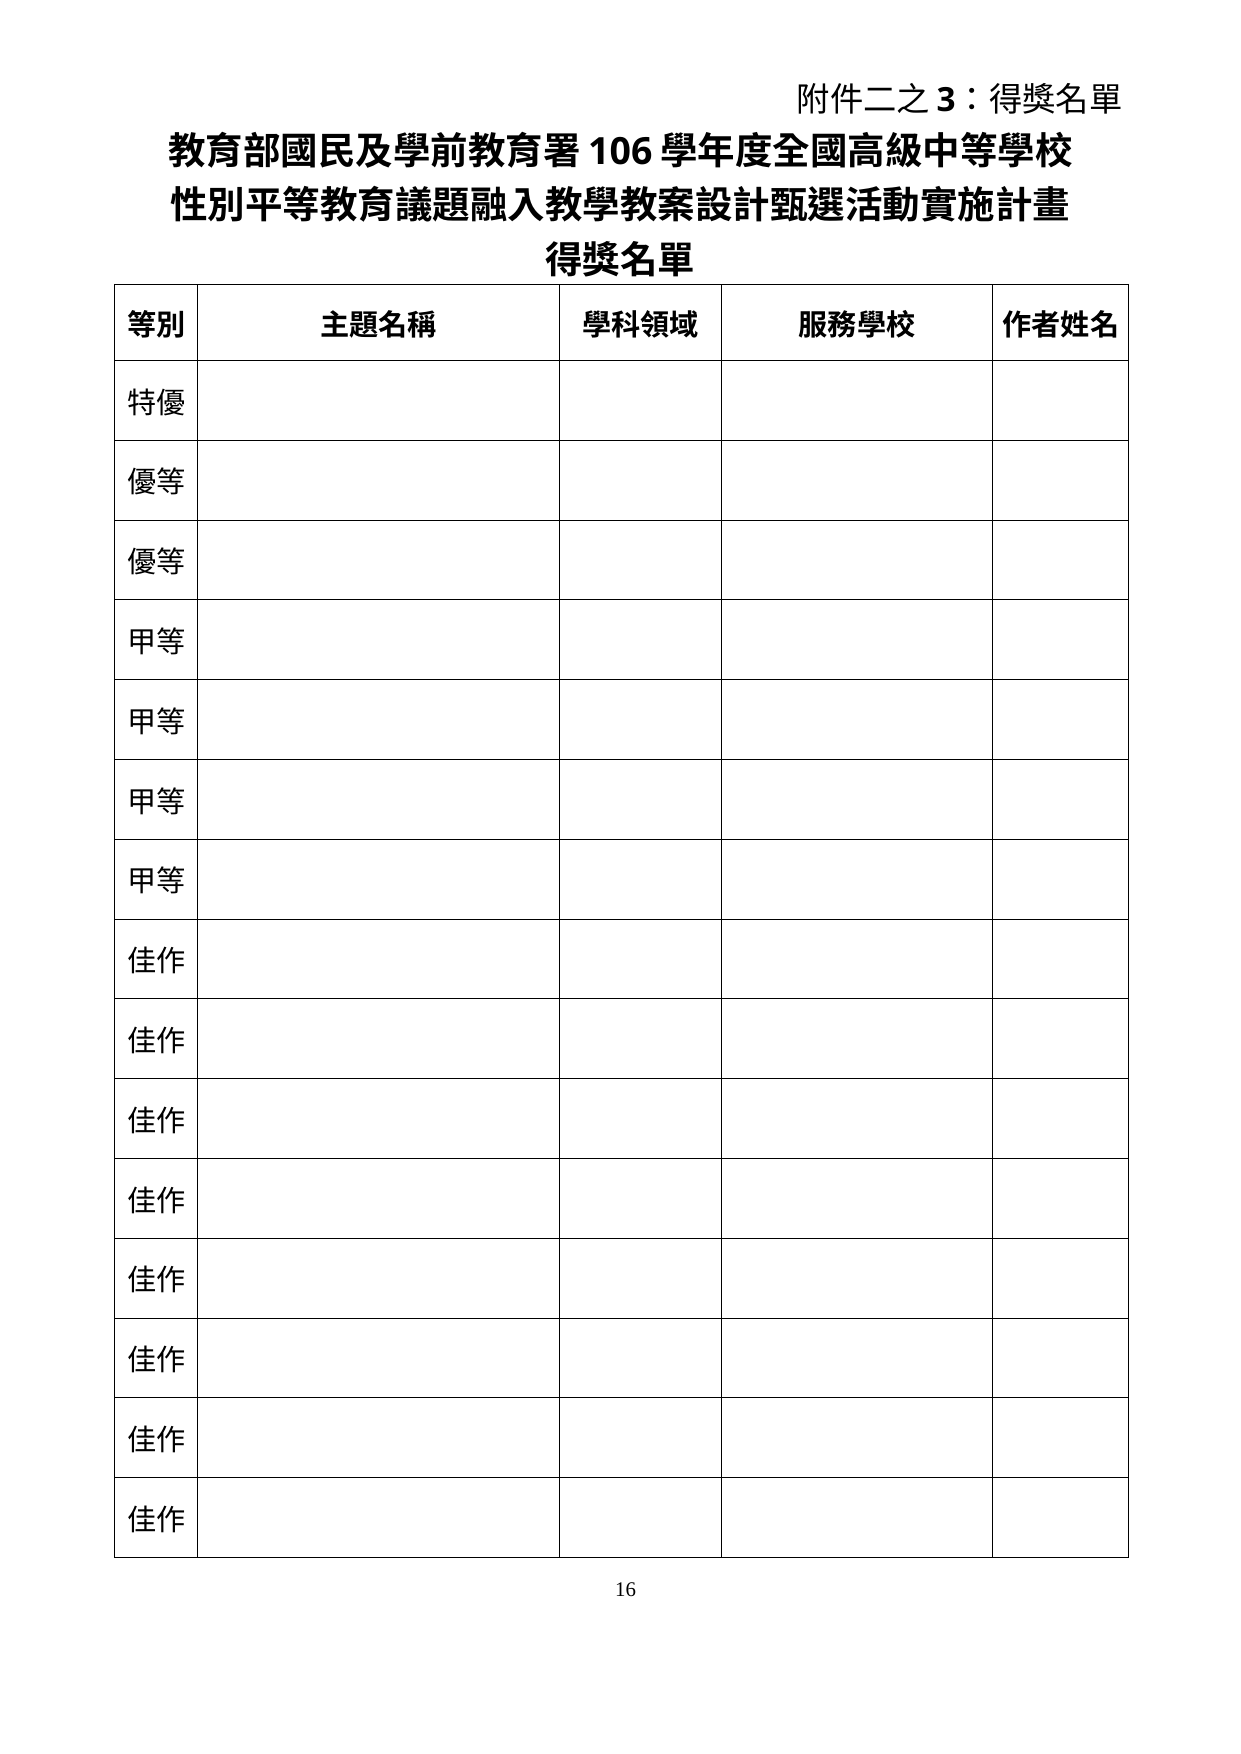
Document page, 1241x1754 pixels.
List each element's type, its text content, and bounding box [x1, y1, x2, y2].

table_cell [198, 1079, 559, 1158]
text 附件二之3：得獎名單 [118, 72, 1122, 121]
table_cell 特優 [115, 361, 197, 440]
table_cell [198, 1239, 559, 1317]
table_cell [993, 1079, 1128, 1158]
table_cell [993, 1159, 1128, 1238]
table_cell [993, 680, 1128, 759]
table_cell 佳作 [115, 1319, 197, 1397]
table_cell 甲等 [115, 600, 197, 679]
table_cell 佳作 [115, 1398, 197, 1477]
table_cell [722, 1159, 992, 1238]
table_header 服務學校 [722, 285, 992, 360]
table_cell [993, 840, 1128, 918]
table_cell [993, 361, 1128, 440]
table_cell [722, 600, 992, 679]
table_cell [560, 1398, 721, 1477]
table_cell [722, 1478, 992, 1557]
table_cell [560, 521, 721, 599]
table_cell [560, 760, 721, 839]
table_cell [198, 1398, 559, 1477]
table_cell [993, 760, 1128, 839]
table_cell [722, 1398, 992, 1477]
table_cell [722, 361, 992, 440]
table_cell [993, 999, 1128, 1078]
table_header 作者姓名 [993, 285, 1128, 360]
table_cell [993, 920, 1128, 998]
table_cell 佳作 [115, 999, 197, 1078]
table_cell [560, 1159, 721, 1238]
table_header 學科領域 [560, 285, 721, 360]
table_cell 佳作 [115, 1239, 197, 1317]
table_cell 佳作 [115, 1079, 197, 1158]
table_cell [198, 600, 559, 679]
table_cell [198, 840, 559, 918]
table_header 主題名稱 [198, 285, 559, 360]
table_cell [722, 999, 992, 1078]
table_cell [993, 600, 1128, 679]
table_cell 佳作 [115, 920, 197, 998]
table_cell 佳作 [115, 1478, 197, 1557]
table_cell [198, 1478, 559, 1557]
table_cell [198, 1159, 559, 1238]
table_cell [993, 441, 1128, 519]
table_cell [560, 441, 721, 519]
table_cell [560, 680, 721, 759]
table_cell [722, 521, 992, 599]
table_cell [993, 1398, 1128, 1477]
table_cell [722, 680, 992, 759]
table_cell [722, 1079, 992, 1158]
table_cell [560, 920, 721, 998]
table_cell [993, 1478, 1128, 1557]
table_cell 佳作 [115, 1159, 197, 1238]
table_cell [198, 521, 559, 599]
table_cell [722, 840, 992, 918]
table_cell [560, 1478, 721, 1557]
table_cell [198, 361, 559, 440]
text 性別平等教育議題融入教學教案設計甄選活動實施計畫 [118, 175, 1122, 230]
table_cell [560, 361, 721, 440]
table_cell [560, 1239, 721, 1317]
table_cell [198, 441, 559, 519]
table_cell 甲等 [115, 760, 197, 839]
table_cell 甲等 [115, 680, 197, 759]
table_cell [722, 441, 992, 519]
table_cell [993, 1319, 1128, 1397]
table_cell [560, 999, 721, 1078]
table_cell [722, 1319, 992, 1397]
table_cell [198, 680, 559, 759]
table_cell [560, 1319, 721, 1397]
table_cell [198, 999, 559, 1078]
table_header 等別 [115, 285, 197, 360]
text 教育部國民及學前教育署106學年度全國高級中等學校 [118, 121, 1122, 175]
table_cell [560, 840, 721, 918]
table_cell 甲等 [115, 840, 197, 918]
table_cell 優等 [115, 521, 197, 599]
table_cell [198, 920, 559, 998]
text 得獎名單 [118, 230, 1122, 284]
table_cell [198, 760, 559, 839]
table_cell [560, 1079, 721, 1158]
table_cell 優等 [115, 441, 197, 519]
table_cell [198, 1319, 559, 1397]
table_cell [722, 1239, 992, 1317]
table_cell [993, 1239, 1128, 1317]
table_cell [722, 760, 992, 839]
table_cell [722, 920, 992, 998]
table_cell [993, 521, 1128, 599]
table_cell [560, 600, 721, 679]
